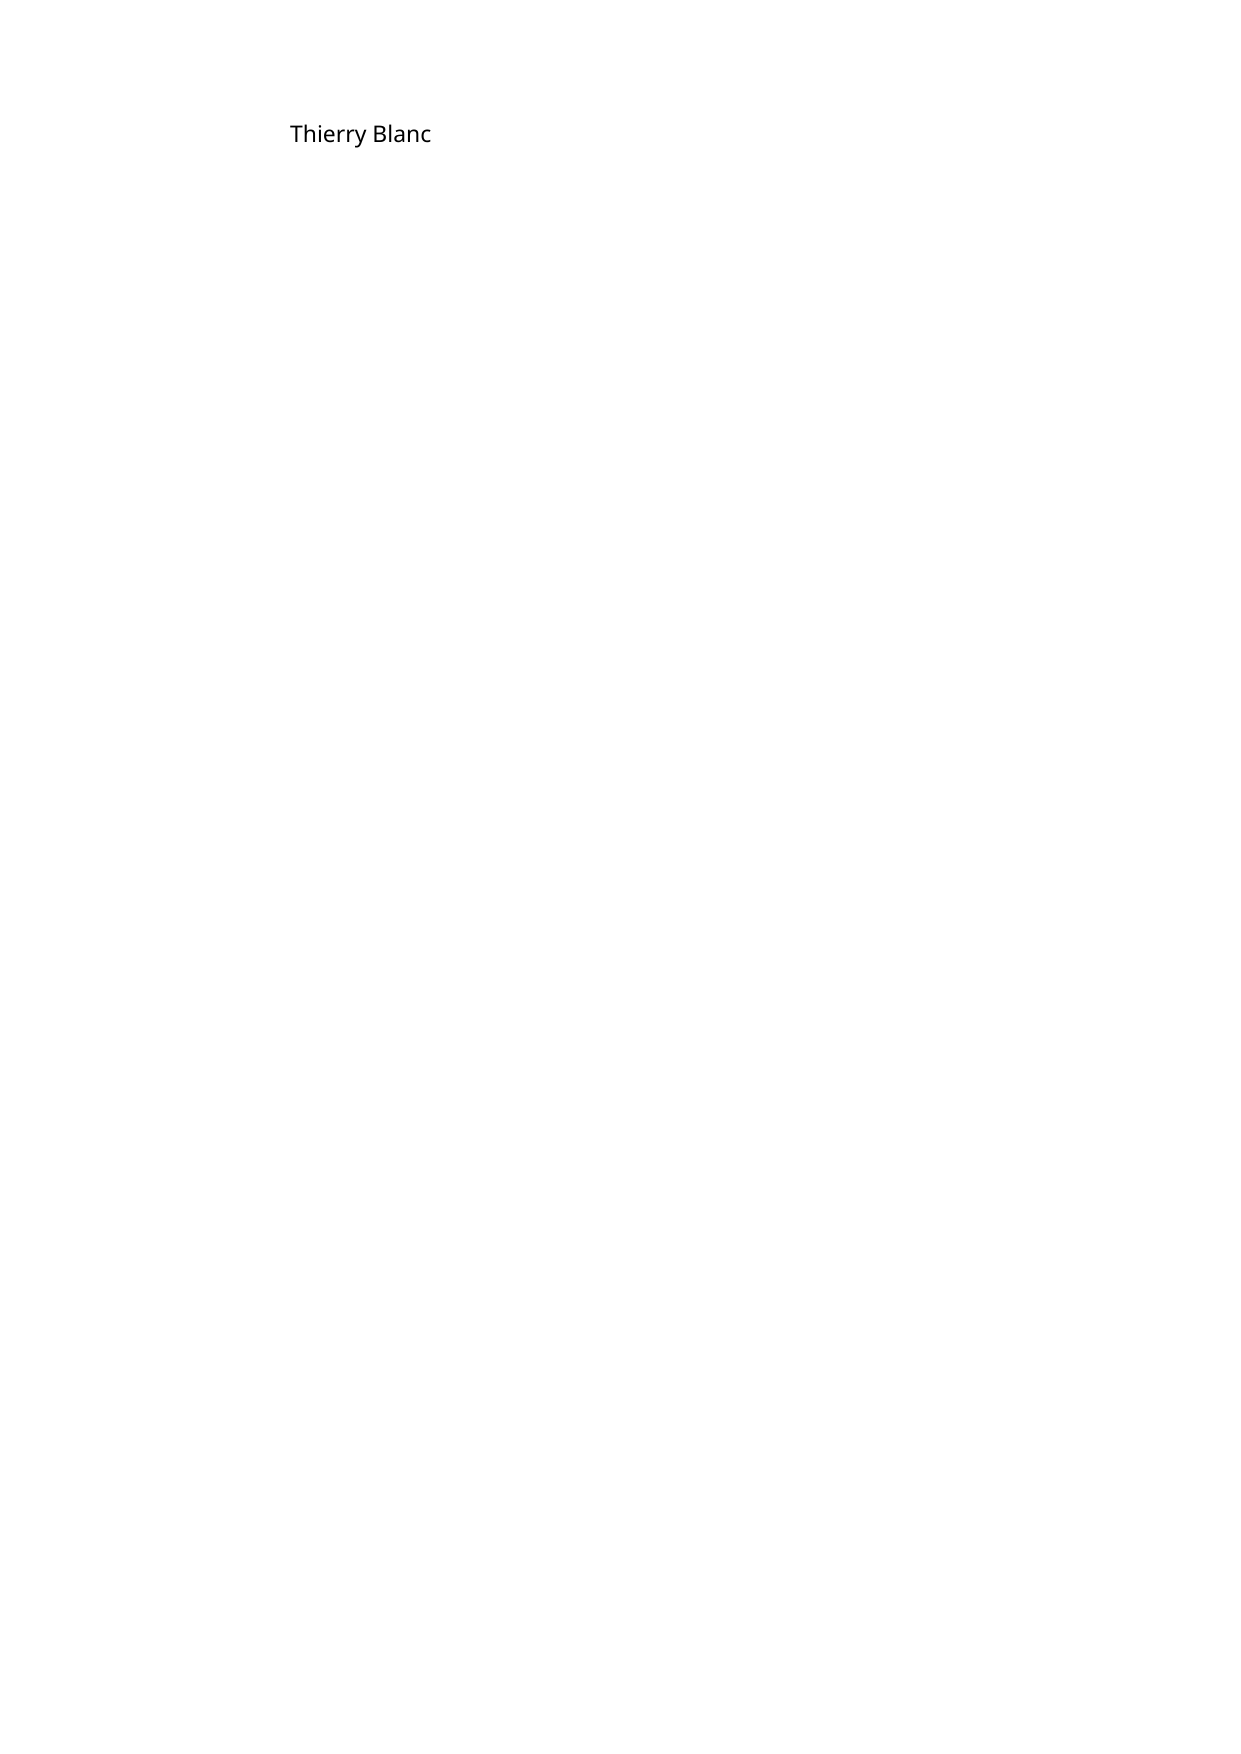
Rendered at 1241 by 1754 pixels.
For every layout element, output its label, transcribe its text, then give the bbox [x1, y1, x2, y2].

text Thierry Blanc [290, 118, 1169, 149]
